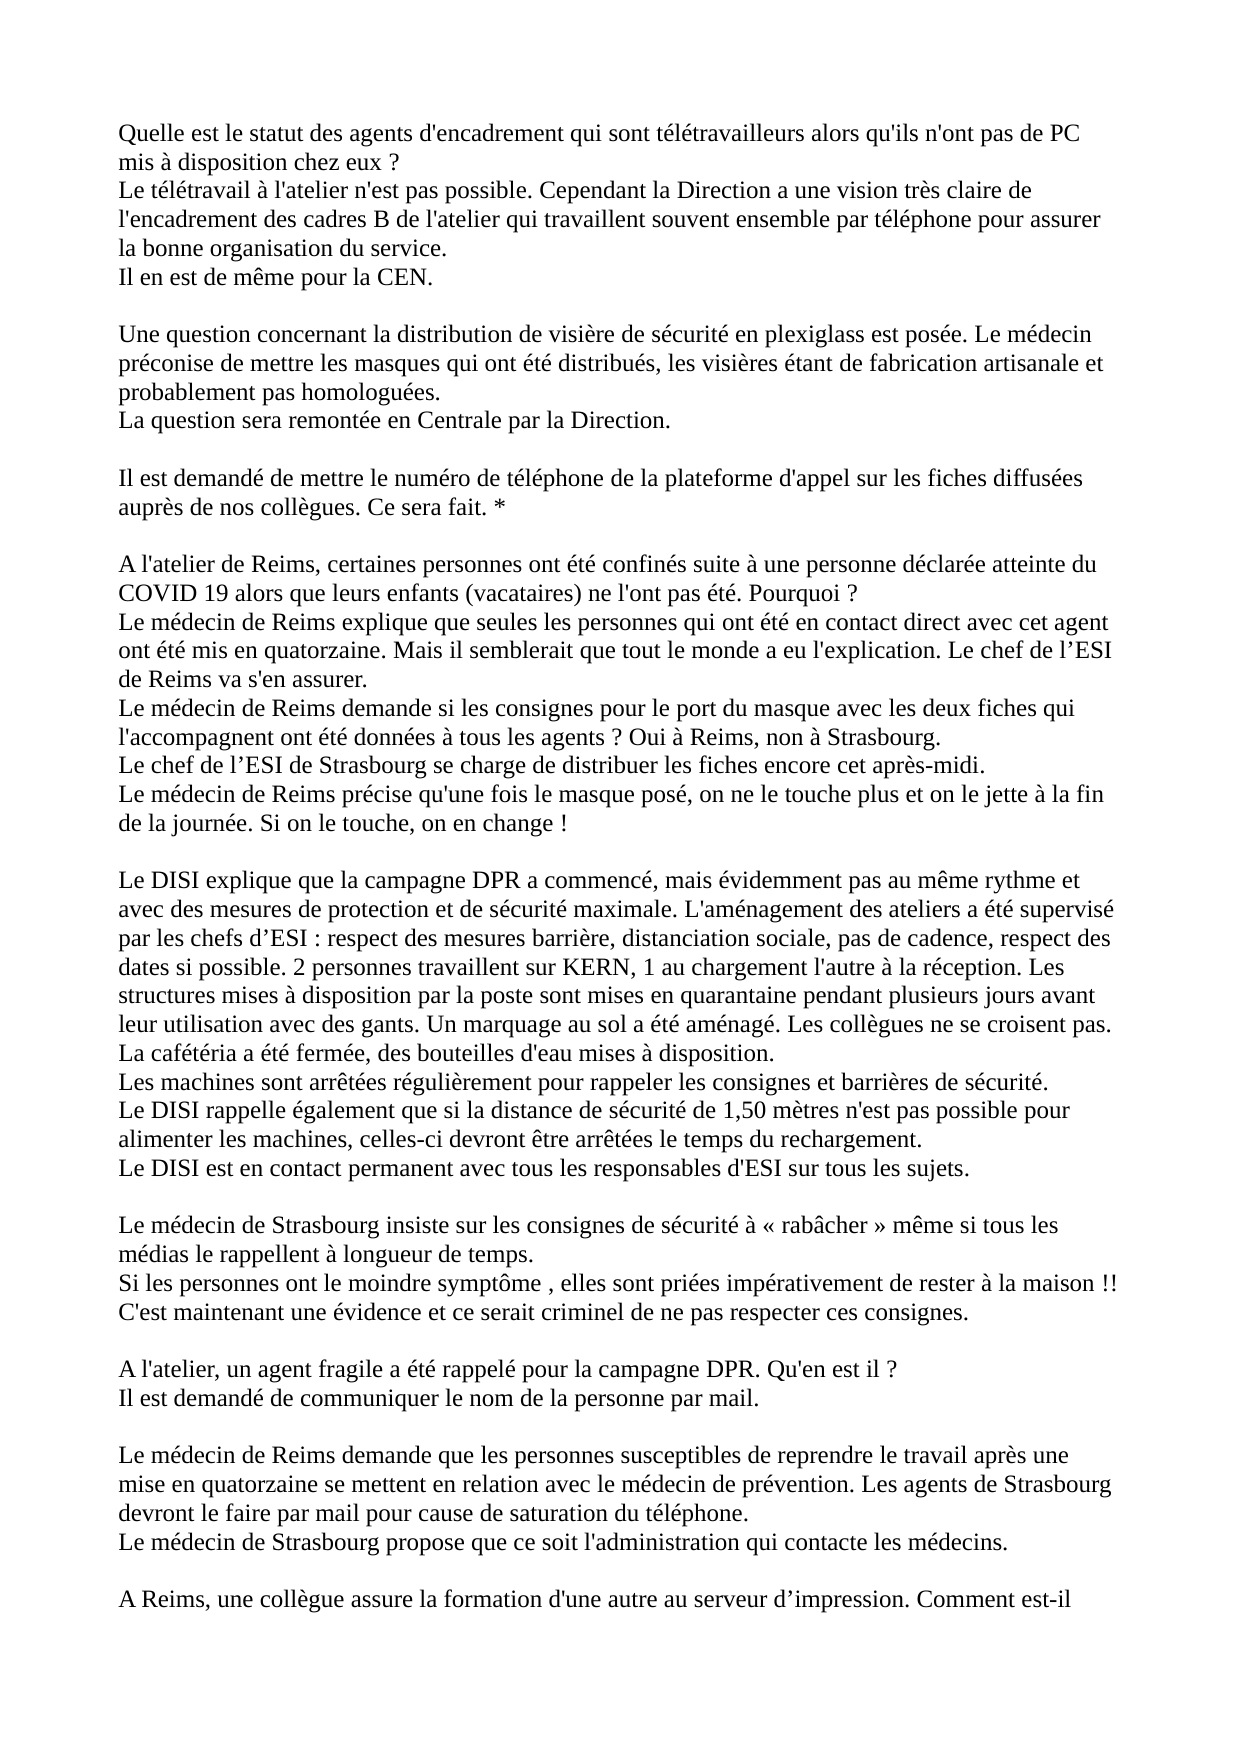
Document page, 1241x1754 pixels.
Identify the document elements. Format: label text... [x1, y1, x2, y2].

text Le télétravail à l'atelier n'est pas possible. Cependant la Direction a une vision très claire de l'encadrement des cadres B de l'atelier qui travaillent souvent ensemble par téléphone pour assurer la bonne organisation du service. [118, 176, 1122, 262]
text Il est demandé de mettre le numéro de téléphone de la plateforme d'appel sur les fiches diffusées auprès de nos collègues. Ce sera fait. * [118, 463, 1122, 521]
text A l'atelier, un agent fragile a été rappelé pour la campagne DPR. Qu'en est il ? Il est demandé de communiquer le nom de la personne par mail. [118, 1354, 1122, 1412]
text Il en est de même pour la CEN. [118, 262, 1122, 291]
text A Reims, une collègue assure la formation d'une autre au serveur d’impression. Comment est-il [118, 1584, 1122, 1613]
text C'est maintenant une évidence et ce serait criminel de ne pas respecter ces consignes. [118, 1297, 1122, 1326]
text Quelle est le statut des agents d'encadrement qui sont télétravailleurs alors qu'ils n'ont pas de PC mis à disposition chez eux ? [118, 118, 1122, 176]
text Si les personnes ont le moindre symptôme , elles sont priées impérativement de rester à la maison !! [118, 1268, 1122, 1297]
text Les machines sont arrêtées régulièrement pour rappeler les consignes et barrières de sécurité. [118, 1067, 1122, 1096]
text Le DISI est en contact permanent avec tous les responsables d'ESI sur tous les sujets. [118, 1153, 1122, 1182]
text Le chef de l’ESI de Strasbourg se charge de distribuer les fiches encore cet après-midi. [118, 751, 1122, 779]
text Le médecin de Strasbourg insiste sur les consignes de sécurité à « rabâcher » même si tous les médias le rappellent à longueur de temps. [118, 1211, 1122, 1268]
text Le médecin de Reims explique que seules les personnes qui ont été en contact direct avec cet agent ont été mis en quatorzaine. Mais il semblerait que tout le monde a eu l'explication. Le chef de l’ESI de Reims va s'en assurer. Le médecin de Reims demande si les consignes pour le port du masque avec les deux fiches qui l'accompagnent ont été données à tous les agents ? Oui à Reims, non à Strasbourg. [118, 607, 1122, 751]
text Le médecin de Reims précise qu'une fois le masque posé, on ne le touche plus et on le jette à la fin de la journée. Si on le touche, on en change ! [118, 779, 1122, 837]
text Une question concernant la distribution de visière de sécurité en plexiglass est posée. Le médecin préconise de mettre les masques qui ont été distribués, les visières étant de fabrication artisanale et probablement pas homologuées. [118, 319, 1122, 406]
text A l'atelier de Reims, certaines personnes ont été confinés suite à une personne déclarée atteinte du COVID 19 alors que leurs enfants (vacataires) ne l'ont pas été. Pourquoi ? [118, 549, 1122, 607]
text La question sera remontée en Centrale par la Direction. [118, 406, 1122, 434]
text Le médecin de Reims demande que les personnes susceptibles de reprendre le travail après une mise en quatorzaine se mettent en relation avec le médecin de prévention. Les agents de Strasbourg devront le faire par mail pour cause de saturation du téléphone. Le médecin de Strasbourg propose que ce soit l'administration qui contacte les médecins. [118, 1441, 1122, 1556]
text Le DISI explique que la campagne DPR a commencé, mais évidemment pas au même rythme et avec des mesures de protection et de sécurité maximale. L'aménagement des ateliers a été supervisé par les chefs d’ESI : respect des mesures barrière, distanciation sociale, pas de cadence, respect des dates si possible. 2 personnes travaillent sur KERN, 1 au chargement l'autre à la réception. Les structures mises à disposition par la poste sont mises en quarantaine pendant plusieurs jours avant leur utilisation avec des gants. Un marquage au sol a été aménagé. Les collègues ne se croisent pas. La cafétéria a été fermée, des bouteilles d'eau mises à disposition. [118, 866, 1122, 1067]
text Le DISI rappelle également que si la distance de sécurité de 1,50 mètres n'est pas possible pour alimenter les machines, celles-ci devront être arrêtées le temps du rechargement. [118, 1096, 1122, 1153]
